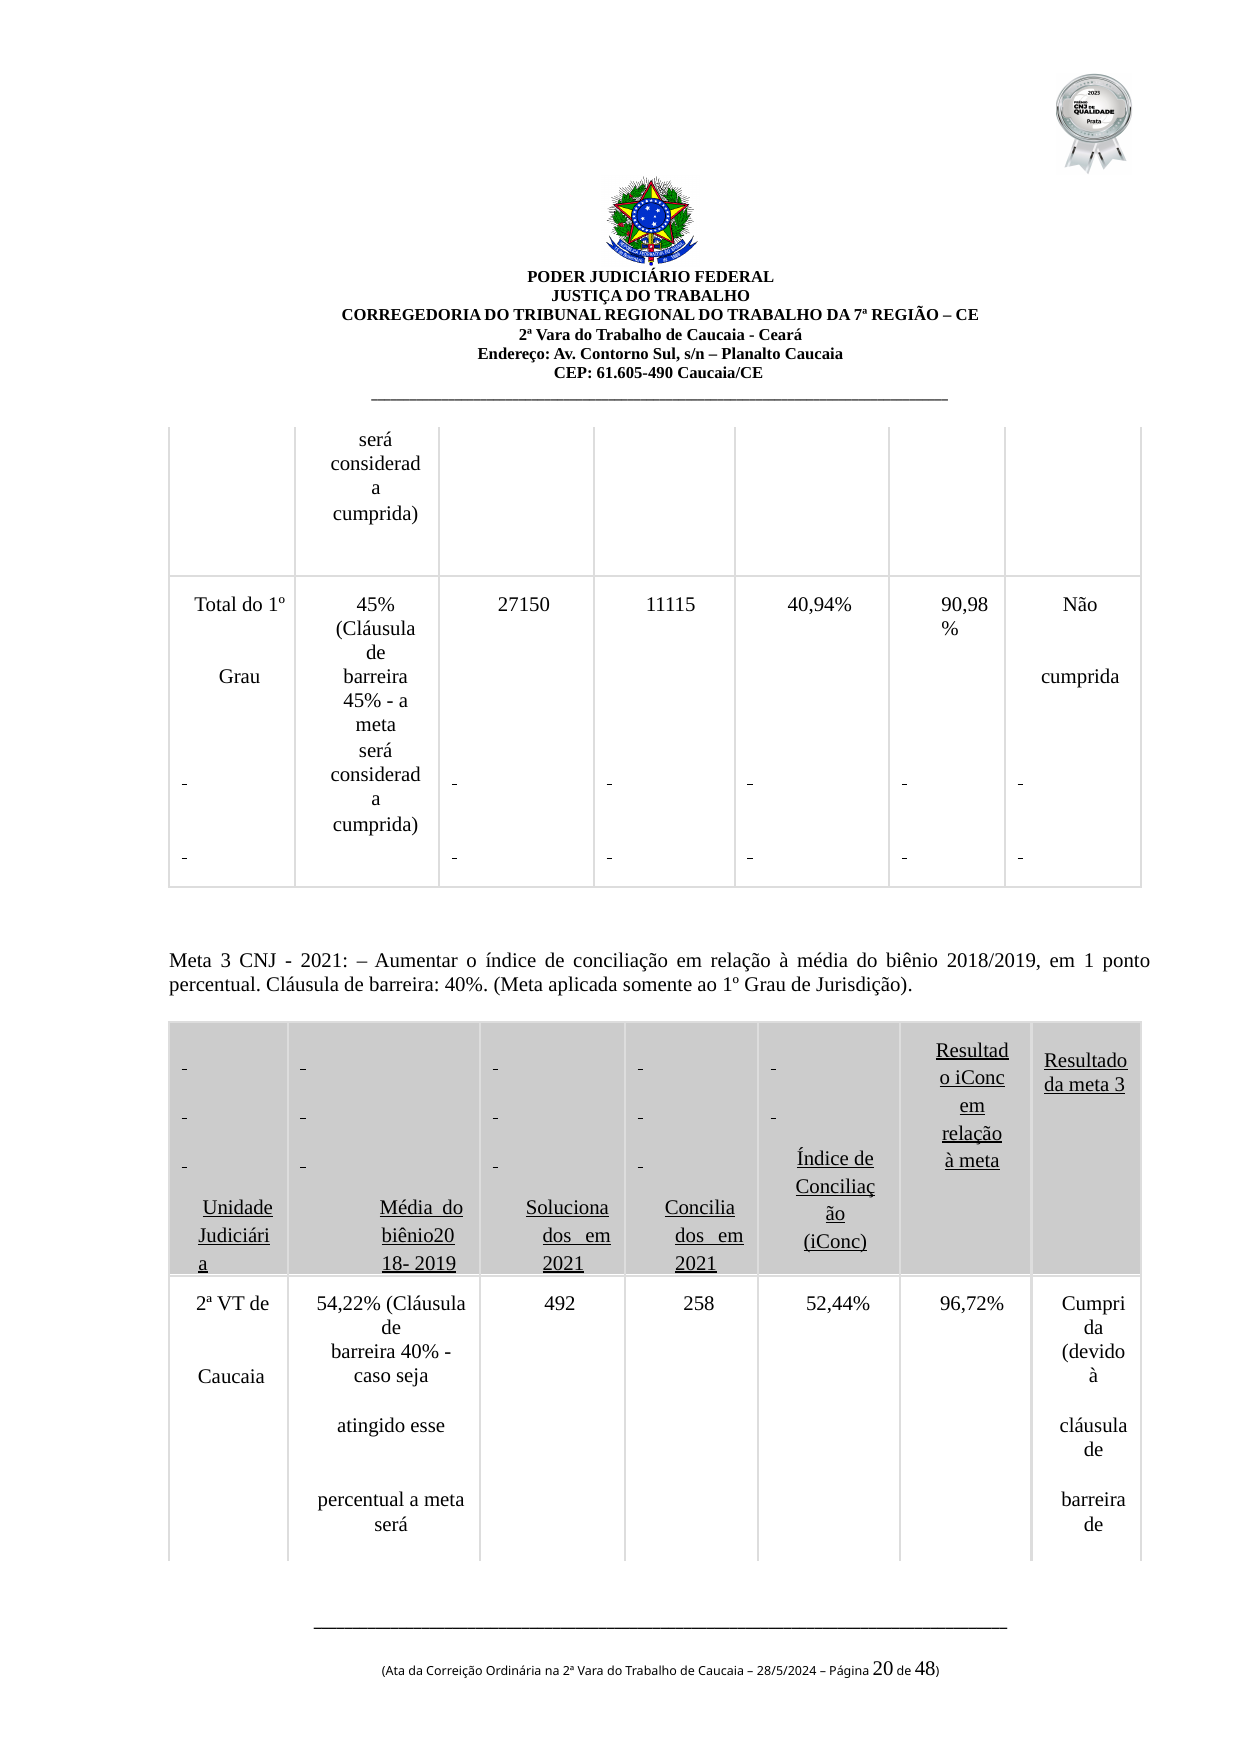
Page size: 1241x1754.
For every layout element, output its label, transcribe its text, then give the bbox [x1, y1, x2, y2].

table_cell [440, 664, 593, 738]
table_cell [736, 501, 888, 575]
table_cell cumprida) [296, 812, 438, 886]
table_header Resultado iConc em relação à meta [901, 1023, 1030, 1274]
table_cell Grau [170, 664, 294, 738]
table_cell [1006, 812, 1140, 886]
table_cell barreira 40% - caso seja [289, 1339, 479, 1413]
table_cell [901, 1339, 1030, 1413]
table_cell cumprida [1006, 664, 1140, 738]
table_cell [481, 1488, 624, 1561]
table_cell Total do 1º [170, 577, 294, 664]
table_cell [901, 1413, 1030, 1487]
table_cell percentual a meta será [289, 1488, 479, 1561]
table_cell [170, 812, 294, 886]
table_cell atingido esse [289, 1413, 479, 1487]
table_cell [890, 812, 1004, 886]
table_cell [481, 1413, 624, 1487]
table_cell [736, 812, 888, 886]
picture [1056, 73, 1133, 175]
table_cell 52,44% [759, 1277, 899, 1339]
table_cell [890, 427, 1004, 501]
table_header Média do biênio2018- 2019 [289, 1023, 479, 1274]
table_cell [890, 738, 1004, 812]
table_cell [440, 427, 593, 501]
table_cell [595, 812, 734, 886]
table_cell [440, 501, 593, 575]
table_cell [440, 812, 593, 886]
table_cell [890, 664, 1004, 738]
table_cell 54,22% (Cláusula de [289, 1277, 479, 1339]
table_cell [595, 738, 734, 812]
table_cell [595, 664, 734, 738]
table_cell [1006, 501, 1140, 575]
table_cell 492 [481, 1277, 624, 1339]
table_cell [170, 1413, 287, 1487]
table_cell (devido à [1033, 1339, 1140, 1413]
table_cell 45% (Cláusula de [296, 577, 438, 664]
table_cell será considerada [296, 427, 438, 501]
table_cell [901, 1488, 1030, 1561]
table_header Conciliados em 2021 [626, 1023, 757, 1274]
table_cell barreira de [1033, 1488, 1140, 1561]
table_cell [759, 1488, 899, 1561]
table_cell [626, 1488, 757, 1561]
table_cell Cumprida [1033, 1277, 1140, 1339]
table_cell [170, 1488, 287, 1561]
table_cell 11115 [595, 577, 734, 664]
table_header Índice de Conciliação (iConc) [759, 1023, 899, 1274]
table_cell Caucaia [170, 1339, 287, 1413]
table_cell [736, 738, 888, 812]
table_cell [170, 738, 294, 812]
table_cell [759, 1413, 899, 1487]
table_cell 258 [626, 1277, 757, 1339]
table_cell 96,72% [901, 1277, 1030, 1339]
table_cell 40,94% [736, 577, 888, 664]
table_cell cláusula de [1033, 1413, 1140, 1487]
table_cell barreira 45% - a meta [296, 664, 438, 738]
table_cell será considerada [296, 738, 438, 812]
table_cell Não [1006, 577, 1140, 664]
table_cell [626, 1339, 757, 1413]
table_cell [626, 1413, 757, 1487]
table_cell [1006, 427, 1140, 501]
table_cell [1006, 738, 1140, 812]
table_header Resultado da meta 3 [1033, 1023, 1140, 1274]
table_cell cumprida) [296, 501, 438, 575]
table_cell 27150 [440, 577, 593, 664]
table_cell 2ª VT de [170, 1277, 287, 1339]
table_cell [890, 501, 1004, 575]
table_cell [481, 1339, 624, 1413]
table_cell [736, 427, 888, 501]
picture [601, 175, 700, 267]
text Meta 3 CNJ - 2021: – Aumentar o índice de conciliação em relação à média do biênio 2018/2019, em 1 ponto percentual. Cláusula de barreira: 40%. (Meta aplicada somente ao 1º Grau de Jurisdição). [169, 948, 1152, 996]
table_header Unidade Judiciária [170, 1023, 287, 1274]
table_cell [759, 1339, 899, 1413]
table_cell 90,98% [890, 577, 1004, 664]
table_cell [440, 738, 593, 812]
table_cell [595, 501, 734, 575]
table_cell [595, 427, 734, 501]
table_cell [736, 664, 888, 738]
table_cell [170, 427, 294, 501]
table_cell [170, 501, 294, 575]
table_header Solucionados em 2021 [481, 1023, 624, 1274]
